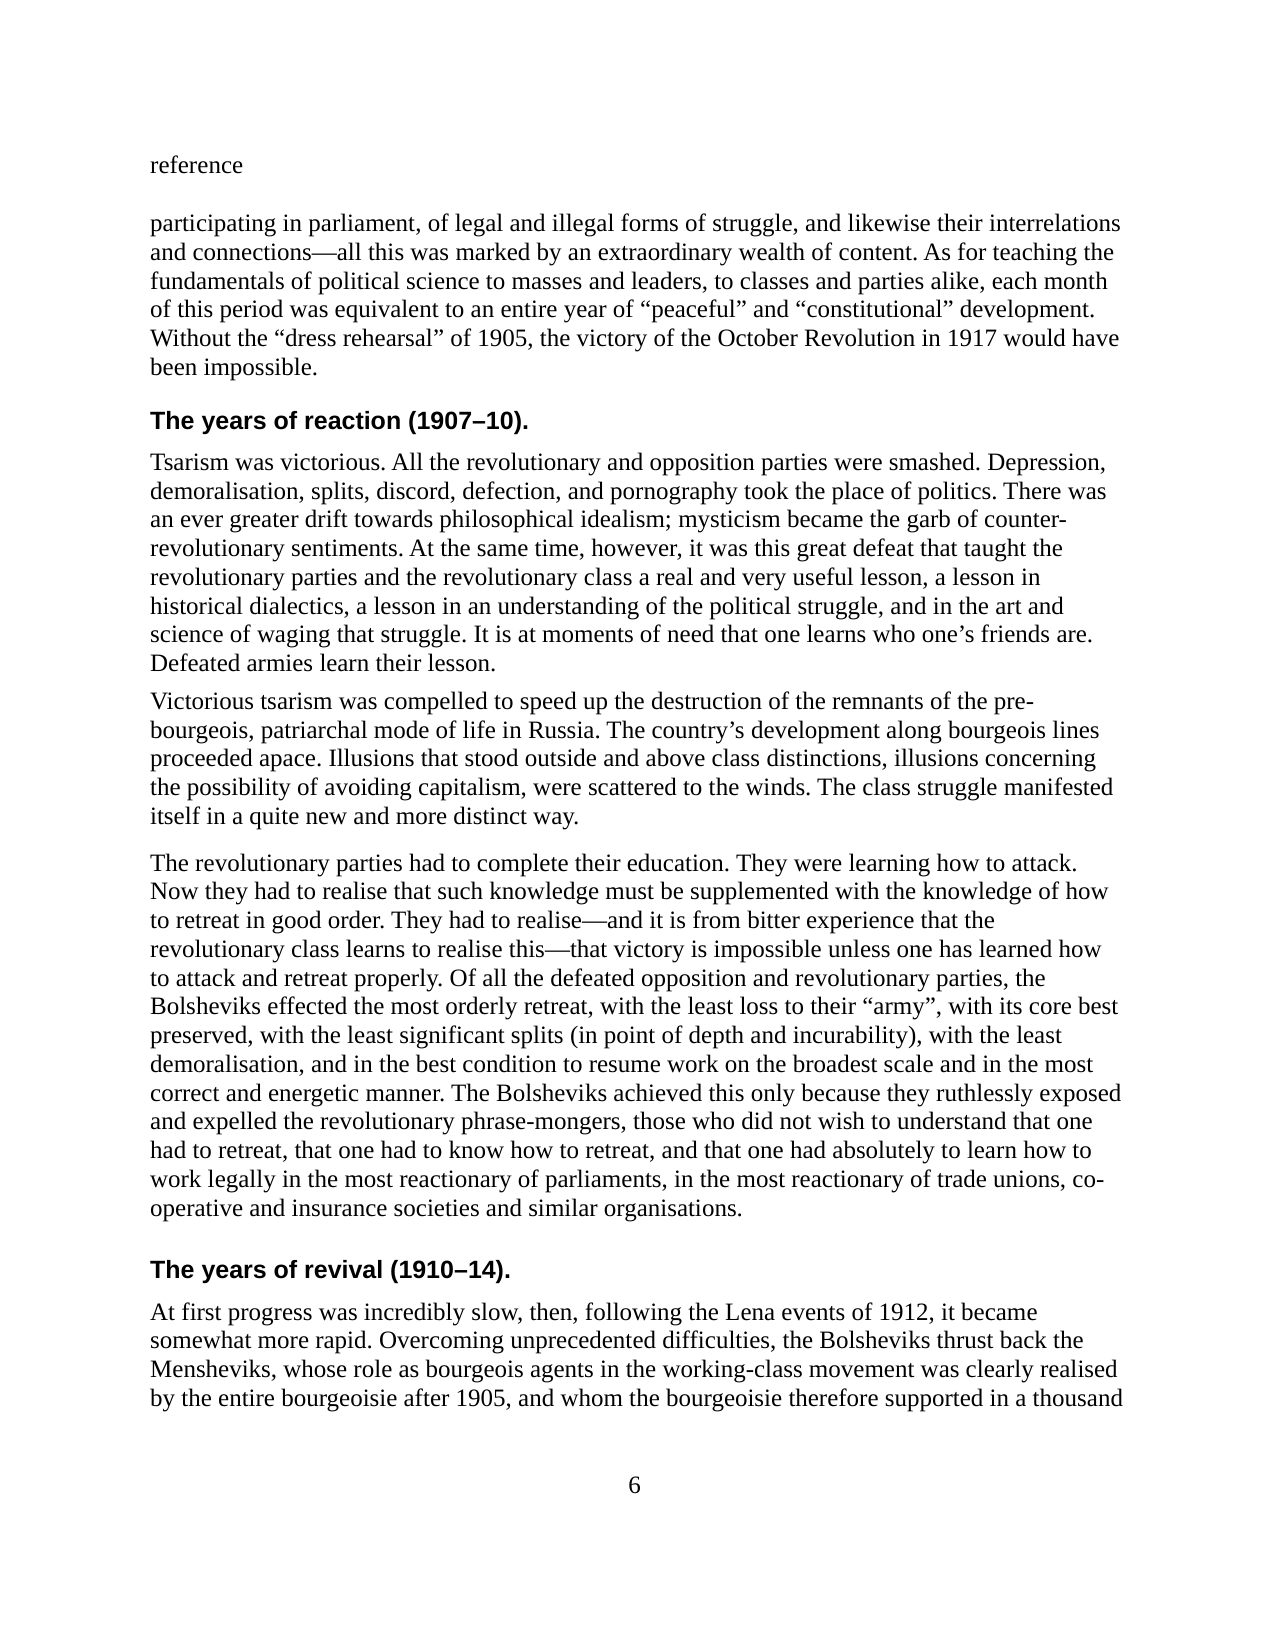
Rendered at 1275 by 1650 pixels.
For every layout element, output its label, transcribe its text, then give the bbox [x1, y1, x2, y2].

text The revolutionary parties had to complete their education. They were learning how to attack. Now they had to realise that such knowledge must be supplemented with the knowledge of how to retreat in good order. They had to realise—and it is from bitter experience that the revolutionary class learns to realise this—that victory is impossible unless one has learned how to attack and retreat properly. Of all the defeated opposition and revolutionary parties, the Bolsheviks effected the most orderly retreat, with the least loss to their “army”, with its core best preserved, with the least significant splits (in point of depth and incurability), with the least demoralisation, and in the best condition to resume work on the broadest scale and in the most correct and energetic manner. The Bolsheviks achieved this only because they ruthlessly exposed and expelled the revolutionary phrase-mongers, those who did not wish to understand that one had to retreat, that one had to know how to retreat, and that one had absolutely to learn how to work legally in the most reactionary of parliaments, in the most reactionary of trade unions, co-operative and insurance societies and similar organisations. [150, 848, 1125, 1221]
text Tsarism was victorious. All the revolutionary and opposition parties were smashed. Depression, demoralisation, splits, discord, defection, and pornography took the place of politics. There was an ever greater drift towards philosophical idealism; mysticism became the garb of counter-revolutionary sentiments. At the same time, however, it was this great defeat that taught the revolutionary parties and the revolutionary class a real and very useful lesson, a lesson in historical dialectics, a lesson in an understanding of the political struggle, and in the art and science of waging that struggle. It is at moments of need that one learns who one’s friends are. Defeated armies learn their lesson. [150, 447, 1125, 677]
text participating in parliament, of legal and illegal forms of struggle, and likewise their interrelations and connections—all this was marked by an extraordinary wealth of content. As for teaching the fundamentals of political science to masses and leaders, to classes and parties alike, each month of this period was equivalent to an entire year of “peaceful” and “constitutional” development. Without the “dress rehearsal” of 1905, the victory of the October Revolution in 1917 would have been impossible. [150, 208, 1125, 381]
subtitle The years of reaction (1907–10). [150, 406, 1125, 434]
subtitle The years of revival (1910–14). [150, 1255, 1125, 1284]
text At first progress was incredibly slow, then, following the Lena events of 1912, it became somewhat more rapid. Overcoming unprecedented difficulties, the Bolsheviks thrust back the Mensheviks, whose role as bourgeois agents in the working-class movement was clearly realised by the entire bourgeoisie after 1905, and whom the bourgeoisie therefore supported in a thousand [150, 1297, 1125, 1412]
text Victorious tsarism was compelled to speed up the destruction of the remnants of the pre-bourgeois, patriarchal mode of life in Russia. The country’s development along bourgeois lines proceeded apace. Illusions that stood outside and above class distinctions, illusions concerning the possibility of avoiding capitalism, were scattered to the winds. The class struggle manifested itself in a quite new and more distinct way. [150, 686, 1125, 830]
